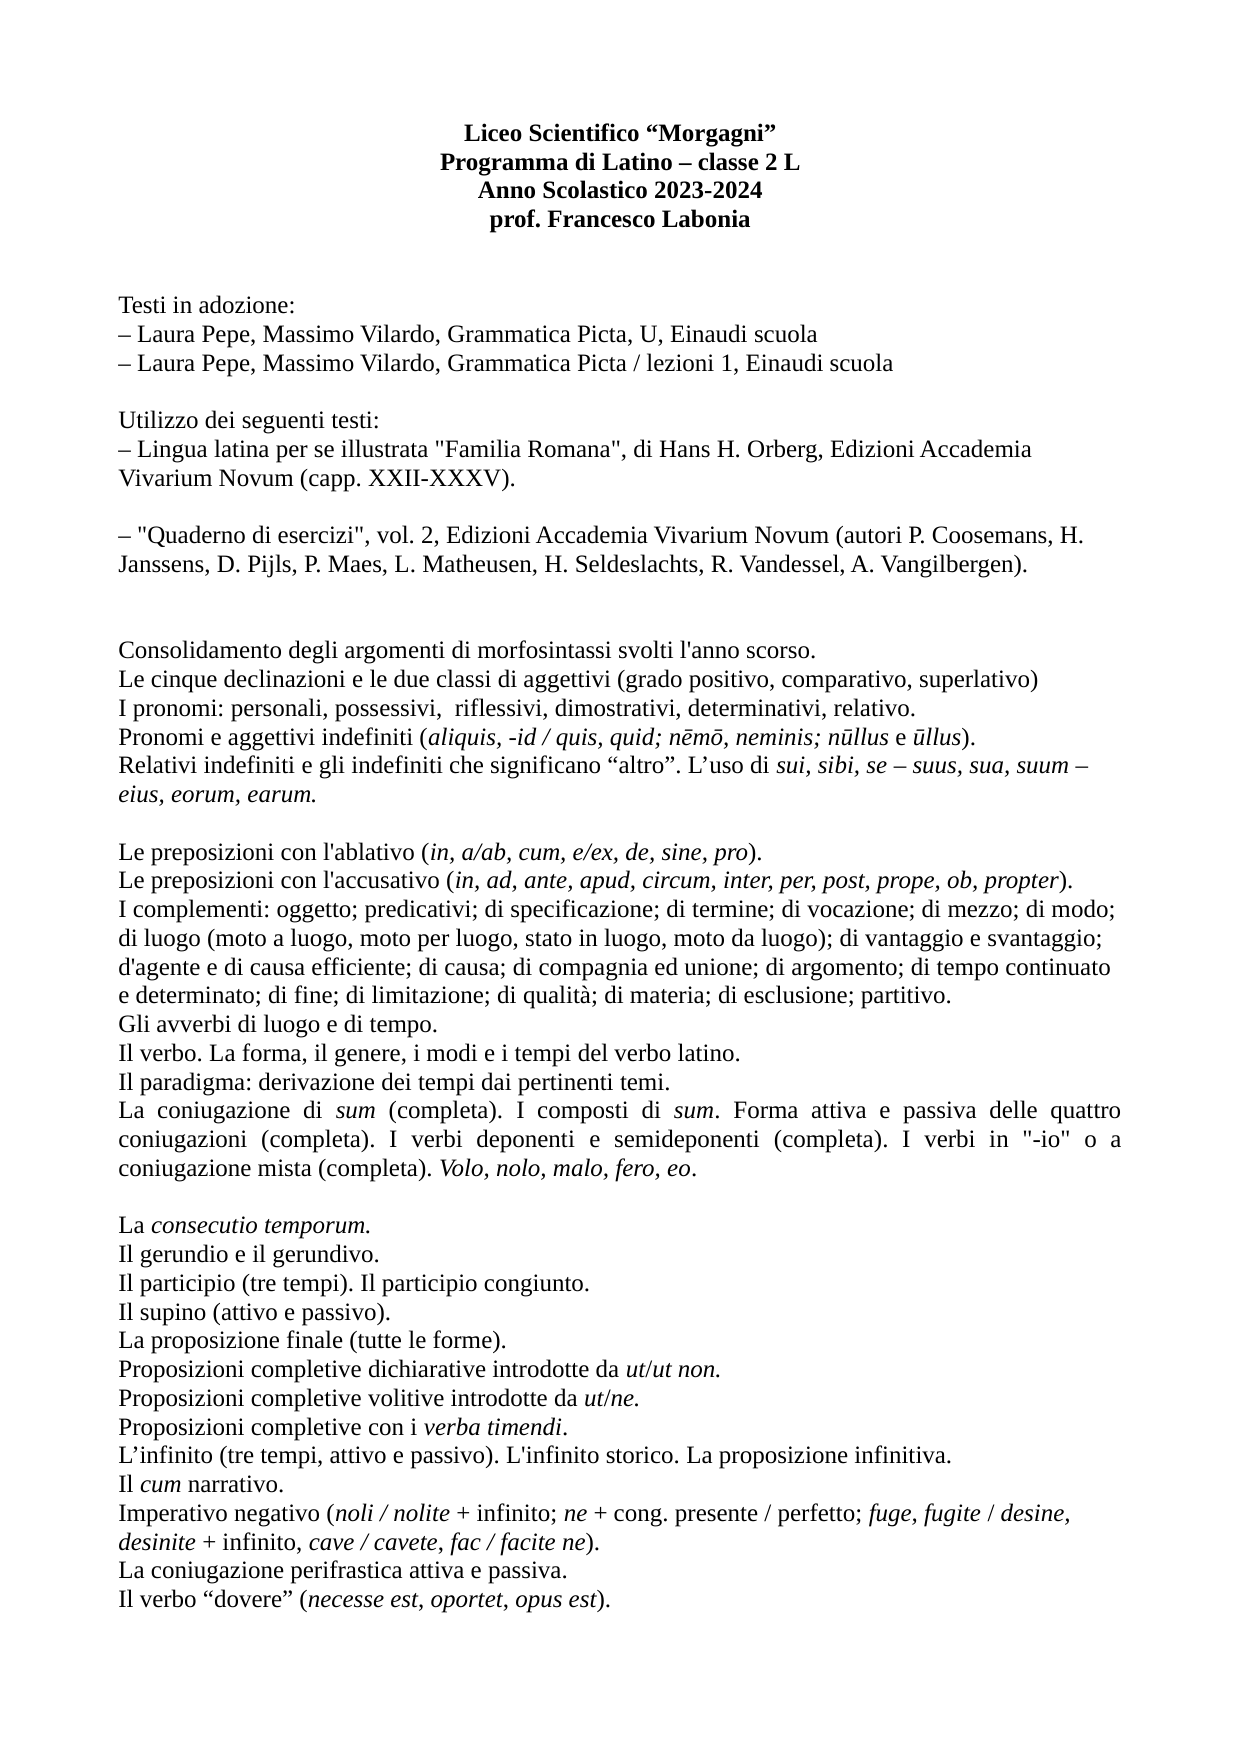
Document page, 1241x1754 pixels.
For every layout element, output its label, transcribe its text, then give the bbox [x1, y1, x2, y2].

text La coniugazione perifrastica attiva e passiva. [118, 1556, 1122, 1584]
text Programma di Latino – classe 2 L [118, 147, 1122, 176]
text – "Quaderno di esercizi", vol. 2, Edizioni Accademia Vivarium Novum (autori P. Coosemans, H. Janssens, D. Pijls, P. Maes, L. Matheusen, H. Seldeslachts, R. Vandessel, A. Vangilbergen). [118, 521, 1122, 578]
text Liceo Scientifico “Morgagni” [118, 118, 1122, 147]
text I complementi: oggetto; predicativi; di specificazione; di termine; di vocazione; di mezzo; di modo; di luogo (moto a luogo, moto per luogo, stato in luogo, moto da luogo); di vantaggio e svantaggio; d'agente e di causa efficiente; di causa; di compagnia ed unione; di argomento; di tempo continuato e determinato; di fine; di limitazione; di qualità; di materia; di esclusione; partitivo. [118, 894, 1122, 1009]
text Le preposizioni con l'accusativo (in, ad, ante, apud, circum, inter, per, post, prope, ob, propter). [118, 866, 1122, 894]
text Consolidamento degli argomenti di morfosintassi svolti l'anno scorso. [118, 636, 1122, 664]
text Proposizioni completive volitive introdotte da ut/ne. [118, 1383, 1122, 1412]
text Utilizzo dei seguenti testi: [118, 406, 1122, 434]
text La proposizione finale (tutte le forme). [118, 1326, 1122, 1354]
text Le preposizioni con l'ablativo (in, a/ab, cum, e/ex, de, sine, pro). [118, 837, 1122, 866]
text – Lingua latina per se illustrata "Familia Romana", di Hans H. Orberg, Edizioni Accademia Vivarium Novum (capp. XXII-XXXV). [118, 434, 1122, 492]
text Il verbo. La forma, il genere, i modi e i tempi del verbo latino. [118, 1038, 1122, 1067]
text Le cinque declinazioni e le due classi di aggettivi (grado positivo, comparativo, superlativo) [118, 664, 1122, 693]
text – Laura Pepe, Massimo Vilardo, Grammatica Picta / lezioni 1, Einaudi scuola [118, 348, 1122, 377]
text Il gerundio e il gerundivo. [118, 1239, 1122, 1268]
text I pronomi: personali, possessivi, riflessivi, dimostrativi, determinativi, relativo. [118, 693, 1122, 722]
text prof. Francesco Labonia [118, 204, 1122, 233]
text Anno Scolastico 2023-2024 [118, 176, 1122, 204]
text L’infinito (tre tempi, attivo e passivo). L'infinito storico. La proposizione infinitiva. [118, 1441, 1122, 1469]
text Il verbo “dovere” (necesse est, oportet, opus est). [118, 1584, 1122, 1613]
text Il cum narrativo. [118, 1469, 1122, 1498]
text La consecutio temporum. [118, 1211, 1122, 1239]
text Testi in adozione: [118, 291, 1122, 319]
text Il participio (tre tempi). Il participio congiunto. [118, 1268, 1122, 1297]
text Proposizioni completive dichiarative introdotte da ut/ut non. [118, 1354, 1122, 1383]
text Pronomi e aggettivi indefiniti (aliquis, -id / quis, quid; nēmō, neminis; nūllus e ūllus). [118, 722, 1122, 751]
text La coniugazione di sum (completa). I composti di sum. Forma attiva e passiva delle quattro coniugazioni (completa). I verbi deponenti e semideponenti (completa). I verbi in "-io" o a coniugazione mista (completa). Volo, nolo, malo, fero, eo. [118, 1096, 1122, 1182]
text Gli avverbi di luogo e di tempo. [118, 1009, 1122, 1038]
text – Laura Pepe, Massimo Vilardo, Grammatica Picta, U, Einaudi scuola [118, 319, 1122, 348]
text Il supino (attivo e passivo). [118, 1297, 1122, 1326]
text Imperativo negativo (noli / nolite + infinito; ne + cong. presente / perfetto; fuge, fugite / desine, desinite + infinito, cave / cavete, fac / facite ne). [118, 1498, 1122, 1556]
text Il paradigma: derivazione dei tempi dai pertinenti temi. [118, 1067, 1122, 1096]
text Relativi indefiniti e gli indefiniti che significano “altro”. L’uso di sui, sibi, se – suus, sua, suum – eius, eorum, earum. [118, 751, 1122, 808]
text Proposizioni completive con i verba timendi. [118, 1412, 1122, 1441]
